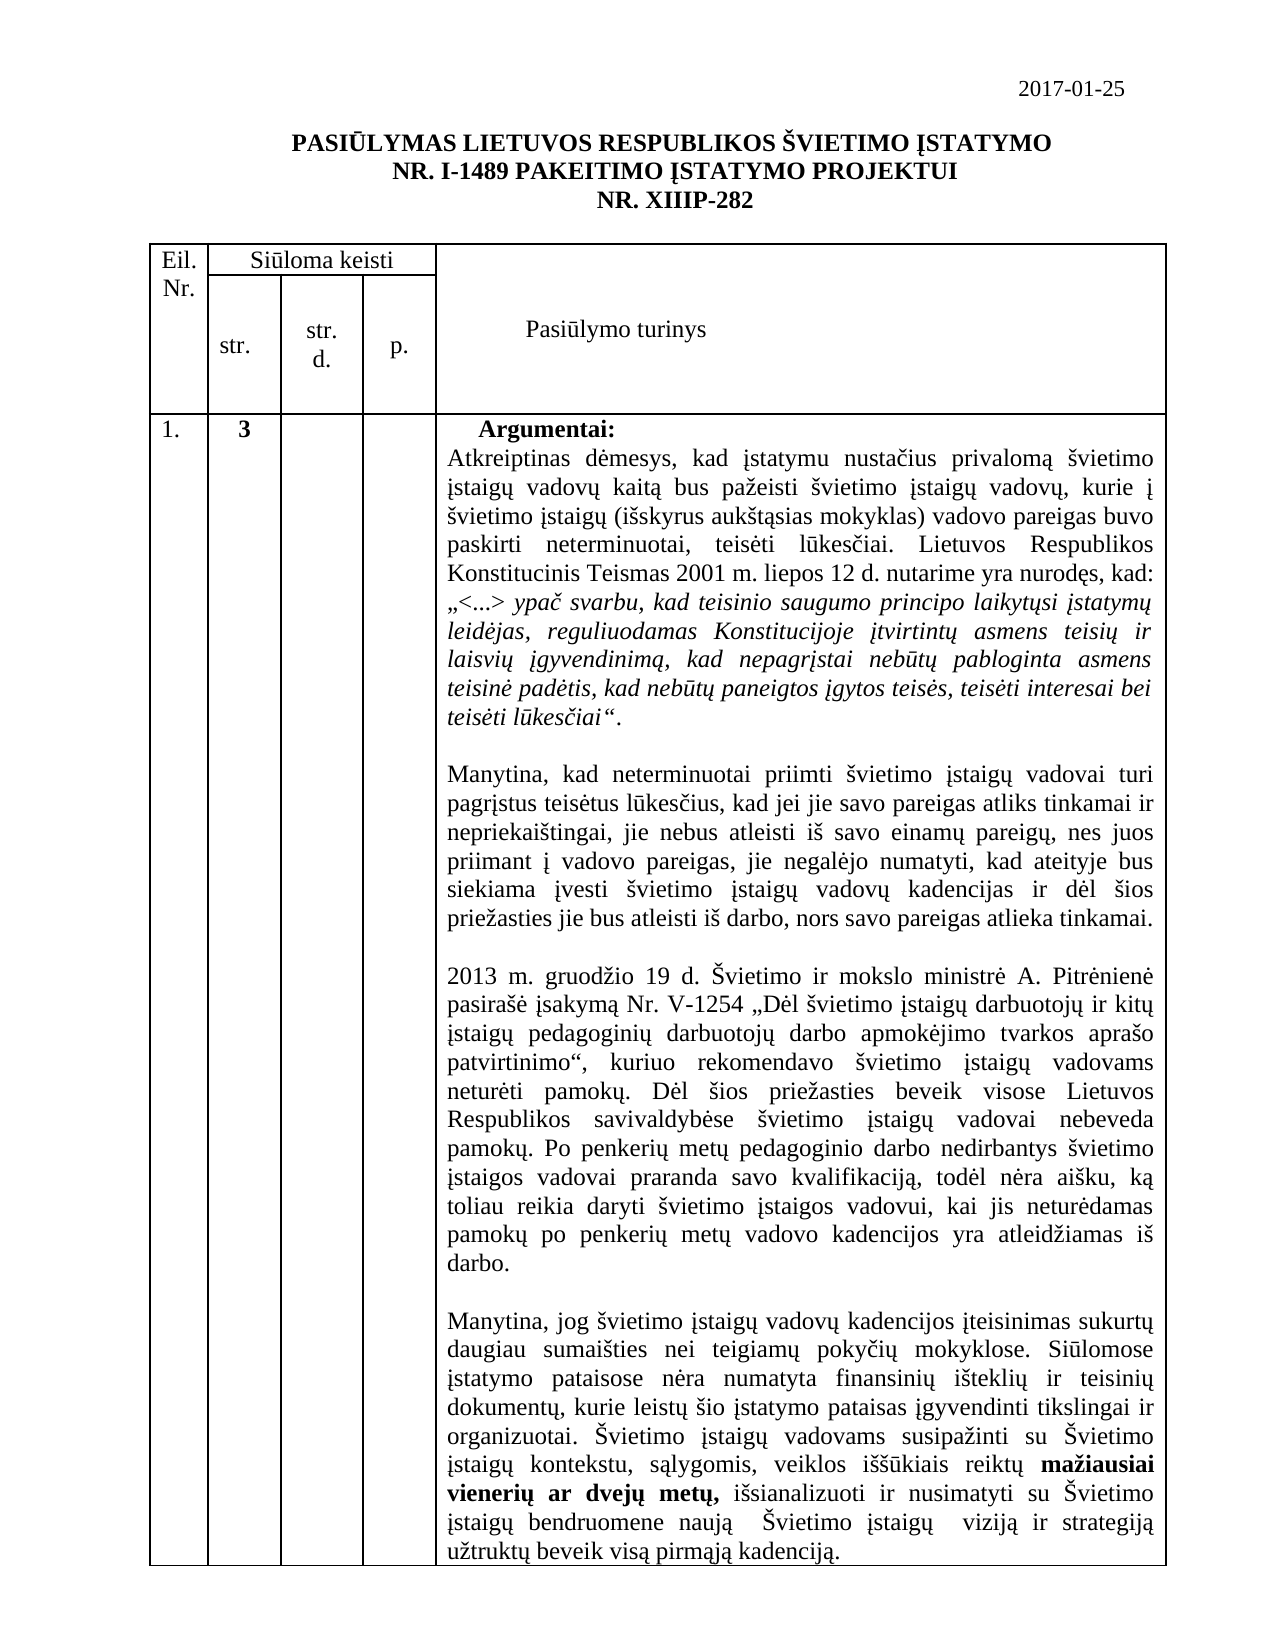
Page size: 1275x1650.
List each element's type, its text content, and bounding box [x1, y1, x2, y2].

table_cell 1. [151, 415, 207, 1564]
table_header Siūloma keisti [209, 245, 435, 273]
text NR. XIIIP-282 [150, 185, 1125, 214]
table_cell 3 [209, 415, 280, 1564]
table_cell str. [209, 276, 280, 412]
table_header Eil. Nr. [151, 245, 207, 412]
table_cell p. [364, 276, 435, 412]
text NR. I-1489 PAKEITIMO ĮSTATYMO PROJEKTUI [150, 156, 1125, 185]
table_header Pasiūlymo turinys [437, 245, 1165, 412]
table_cell [282, 415, 362, 1564]
table_cell str. d. [282, 276, 362, 412]
table_cell Argumentai: Atkreiptinas dėmesys, kad įstatymu nustačius privalomą švietimo įstaigų vadovų kaitą bus pažeisti švietimo įstaigų vadovų, kurie į švietimo įstaigų (išskyrus aukštąsias mokyklas) vadovo pareigas buvo paskirti neterminuotai, teisėti lūkesčiai. Lietuvos Respublikos Konstitucinis Teismas 2001 m. liepos 12 d. nutarime yra nurodęs, kad: „<...> ypač svarbu, kad teisinio saugumo principo laikytųsi įstatymų leidėjas, reguliuodamas Konstitucijoje įtvirtintų asmens teisių ir laisvių įgyvendinimą, kad nepagrįstai nebūtų pabloginta asmens teisinė padėtis, kad nebūtų paneigtos įgytos teisės, teisėti interesai bei teisėti lūkesčiai“. Manytina, kad neterminuotai priimti švietimo įstaigų vadovai turi pagrįstus teisėtus lūkesčius, kad jei jie savo pareigas atliks tinkamai ir nepriekaištingai, jie nebus atleisti iš savo einamų pareigų, nes juos priimant į vadovo pareigas, jie negalėjo numatyti, kad ateityje bus siekiama įvesti švietimo įstaigų vadovų kadencijas ir dėl šios priežasties jie bus atleisti iš darbo, nors savo pareigas atlieka tinkamai. 2013 m. gruodžio 19 d. Švietimo ir mokslo ministrė A. Pitrėnienė pasirašė įsakymą Nr. V-1254 „Dėl švietimo įstaigų darbuotojų ir kitų įstaigų pedagoginių darbuotojų darbo apmokėjimo tvarkos aprašo patvirtinimo“, kuriuo rekomendavo švietimo įstaigų vadovams neturėti pamokų. Dėl šios priežasties beveik visose Lietuvos Respublikos savivaldybėse švietimo įstaigų vadovai nebeveda pamokų. Po penkerių metų pedagoginio darbo nedirbantys švietimo įstaigos vadovai praranda savo kvalifikaciją, todėl nėra aišku, ką toliau reikia daryti švietimo įstaigos vadovui, kai jis neturėdamas pamokų po penkerių metų vadovo kadencijos yra atleidžiamas iš darbo. Manytina, jog švietimo įstaigų vadovų kadencijos įteisinimas sukurtų daugiau sumaišties nei teigiamų pokyčių mokyklose. Siūlomose įstatymo pataisose nėra numatyta finansinių išteklių ir teisinių dokumentų, kurie leistų šio įstatymo pataisas įgyvendinti tikslingai ir organizuotai. Švietimo įstaigų vadovams susipažinti su Švietimo įstaigų kontekstu, sąlygomis, veiklos iššūkiais reiktų mažiausiai vienerių ar dvejų metų, išsianalizuoti ir nusimatyti su Švietimo įstaigų bendruomene naują Švietimo įstaigų viziją ir strategiją užtruktų beveik visą pirmąją kadenciją. [437, 415, 1165, 1564]
text 2017-01-25 [150, 75, 1125, 101]
text PASIŪLYMAS LIETUVOS RESPUBLIKOS ŠVIETIMO ĮSTATYMO [150, 128, 1125, 156]
table_cell [364, 415, 435, 1564]
